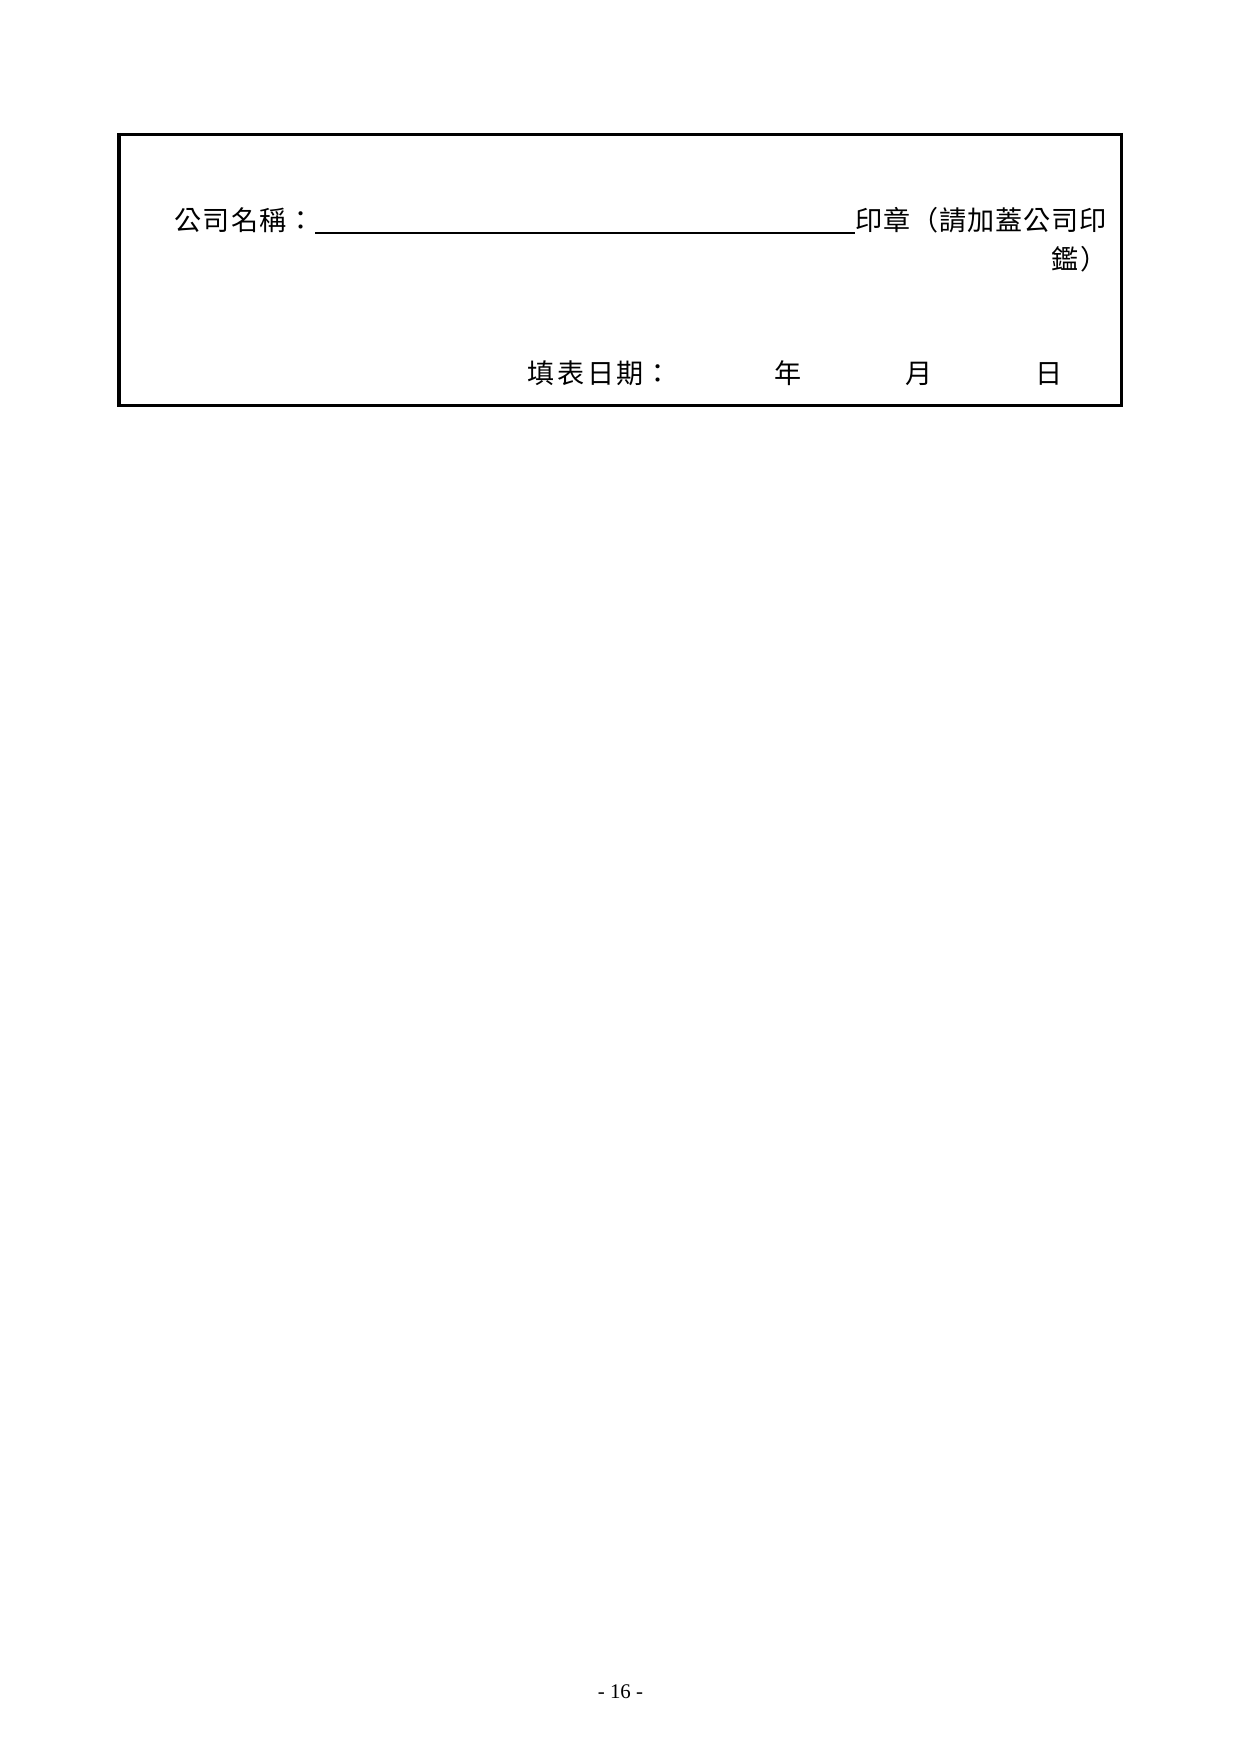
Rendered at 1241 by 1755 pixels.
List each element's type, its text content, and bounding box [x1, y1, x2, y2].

table_header 公司名稱： 印章（請加蓋公司印鑑） 填表日期： 年 月 日 [121, 136, 1120, 404]
